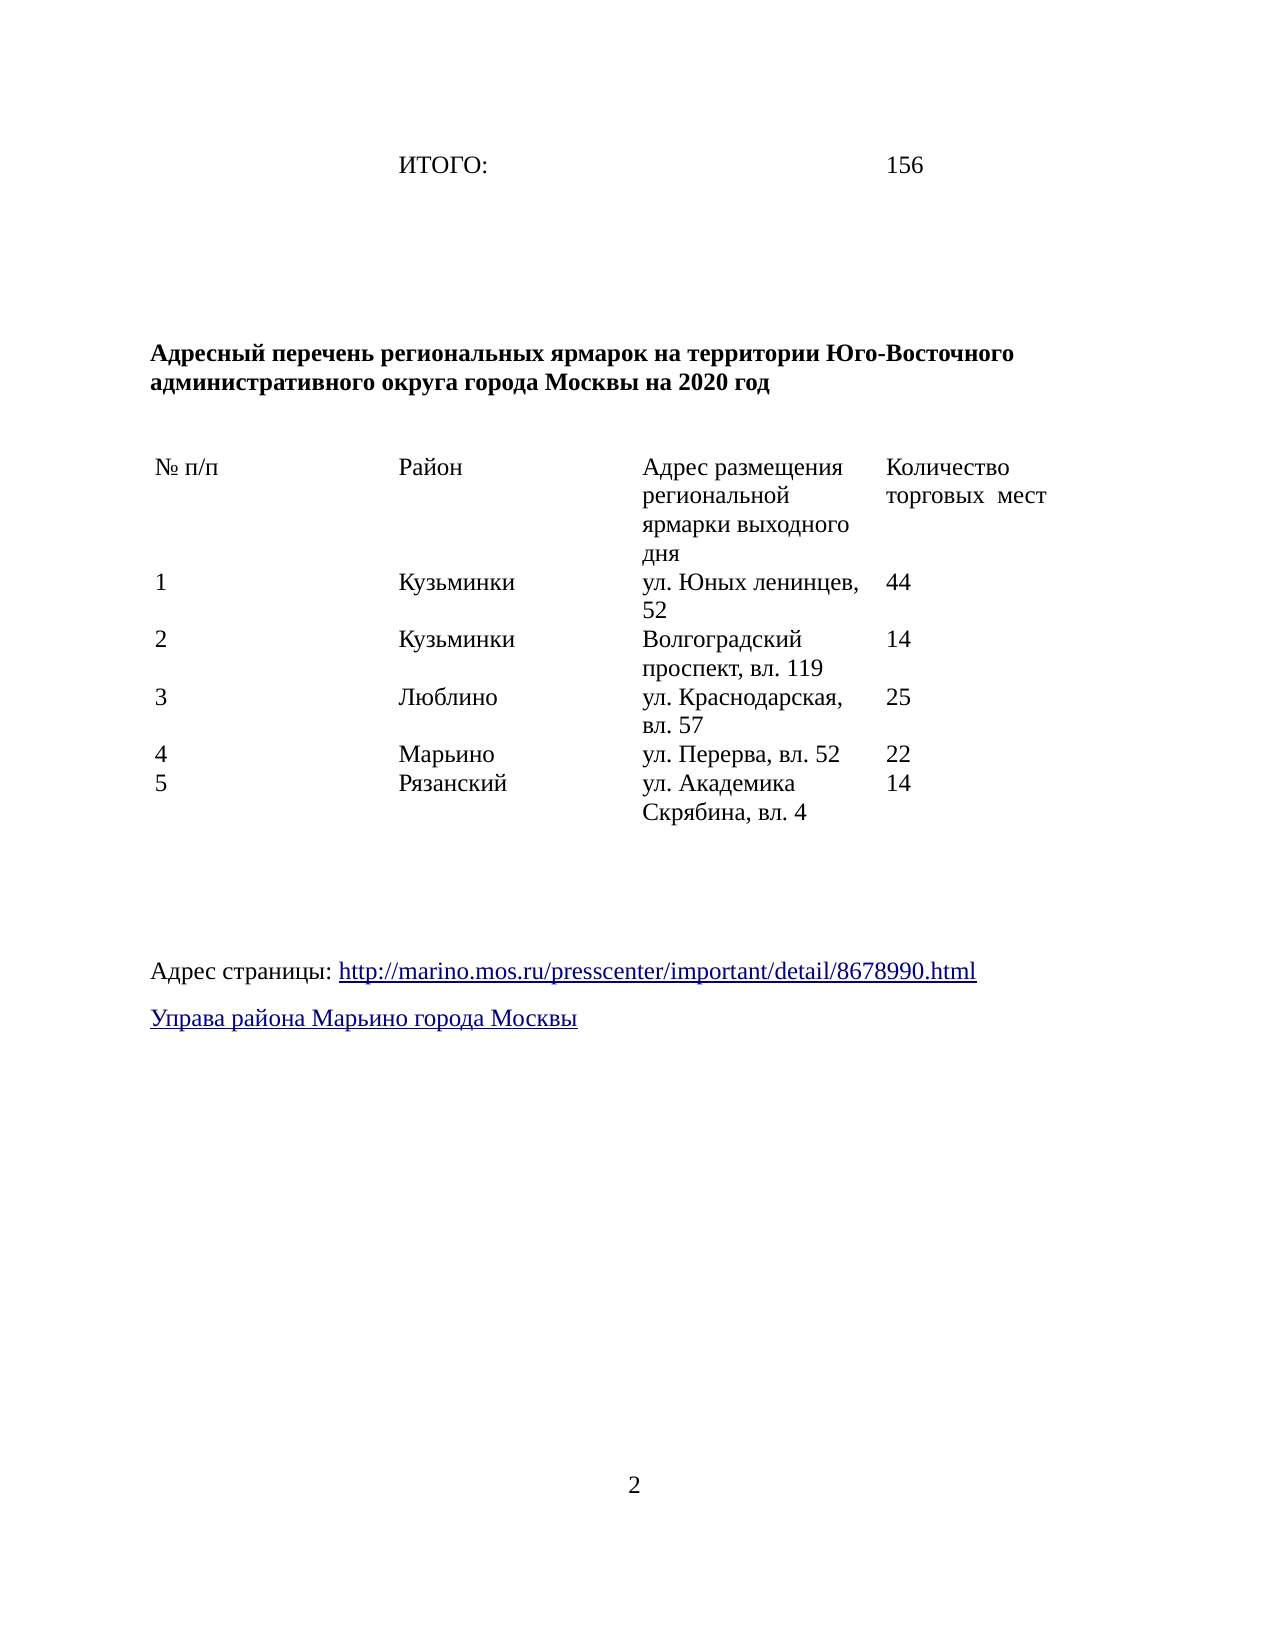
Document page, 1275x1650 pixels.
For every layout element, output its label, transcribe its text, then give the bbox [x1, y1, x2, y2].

text Адрес страницы: http://marino.mos.ru/presscenter/important/detail/8678990.html [150, 956, 1125, 985]
table_cell ИТОГО: [394, 150, 637, 254]
table_cell 1 [150, 567, 394, 624]
table_cell [150, 150, 394, 254]
text Управа района Марьино города Москвы [150, 1003, 1125, 1032]
table_cell ул. Юных ленинцев, 52 [638, 567, 881, 624]
table_cell Марьино [394, 739, 637, 768]
table_header Адрес размещения региональной ярмарки выходного дня [638, 452, 881, 567]
table_cell 2 [150, 624, 394, 682]
table_cell 44 [881, 567, 1125, 624]
table_cell Кузьминки [394, 624, 637, 682]
table_cell [638, 150, 881, 254]
table_cell Кузьминки [394, 567, 637, 624]
table_cell ул. Академика Скрябина, вл. 4 [638, 768, 881, 872]
table_header Количество торговых мест [881, 452, 1125, 567]
table_cell 4 [150, 739, 394, 768]
table_cell ул. Перерва, вл. 52 [638, 739, 881, 768]
table_cell 22 [881, 739, 1125, 768]
table_cell 14 [881, 768, 1125, 872]
table_cell ул. Краснодарская, вл. 57 [638, 682, 881, 739]
table_cell Люблино [394, 682, 637, 739]
table_cell 5 [150, 768, 394, 872]
table_cell 156 [881, 150, 1125, 254]
table_cell 25 [881, 682, 1125, 739]
table_cell Рязанский [394, 768, 637, 872]
table_cell 14 [881, 624, 1125, 682]
text Адресный перечень региональных ярмарок на территории Юго-Восточного административного округа города Москвы на 2020 год [150, 338, 1125, 396]
table_header № п/п [150, 452, 394, 567]
table_cell 3 [150, 682, 394, 739]
table_cell Волгоградский проспект, вл. 119 [638, 624, 881, 682]
table_header Район [394, 452, 637, 567]
